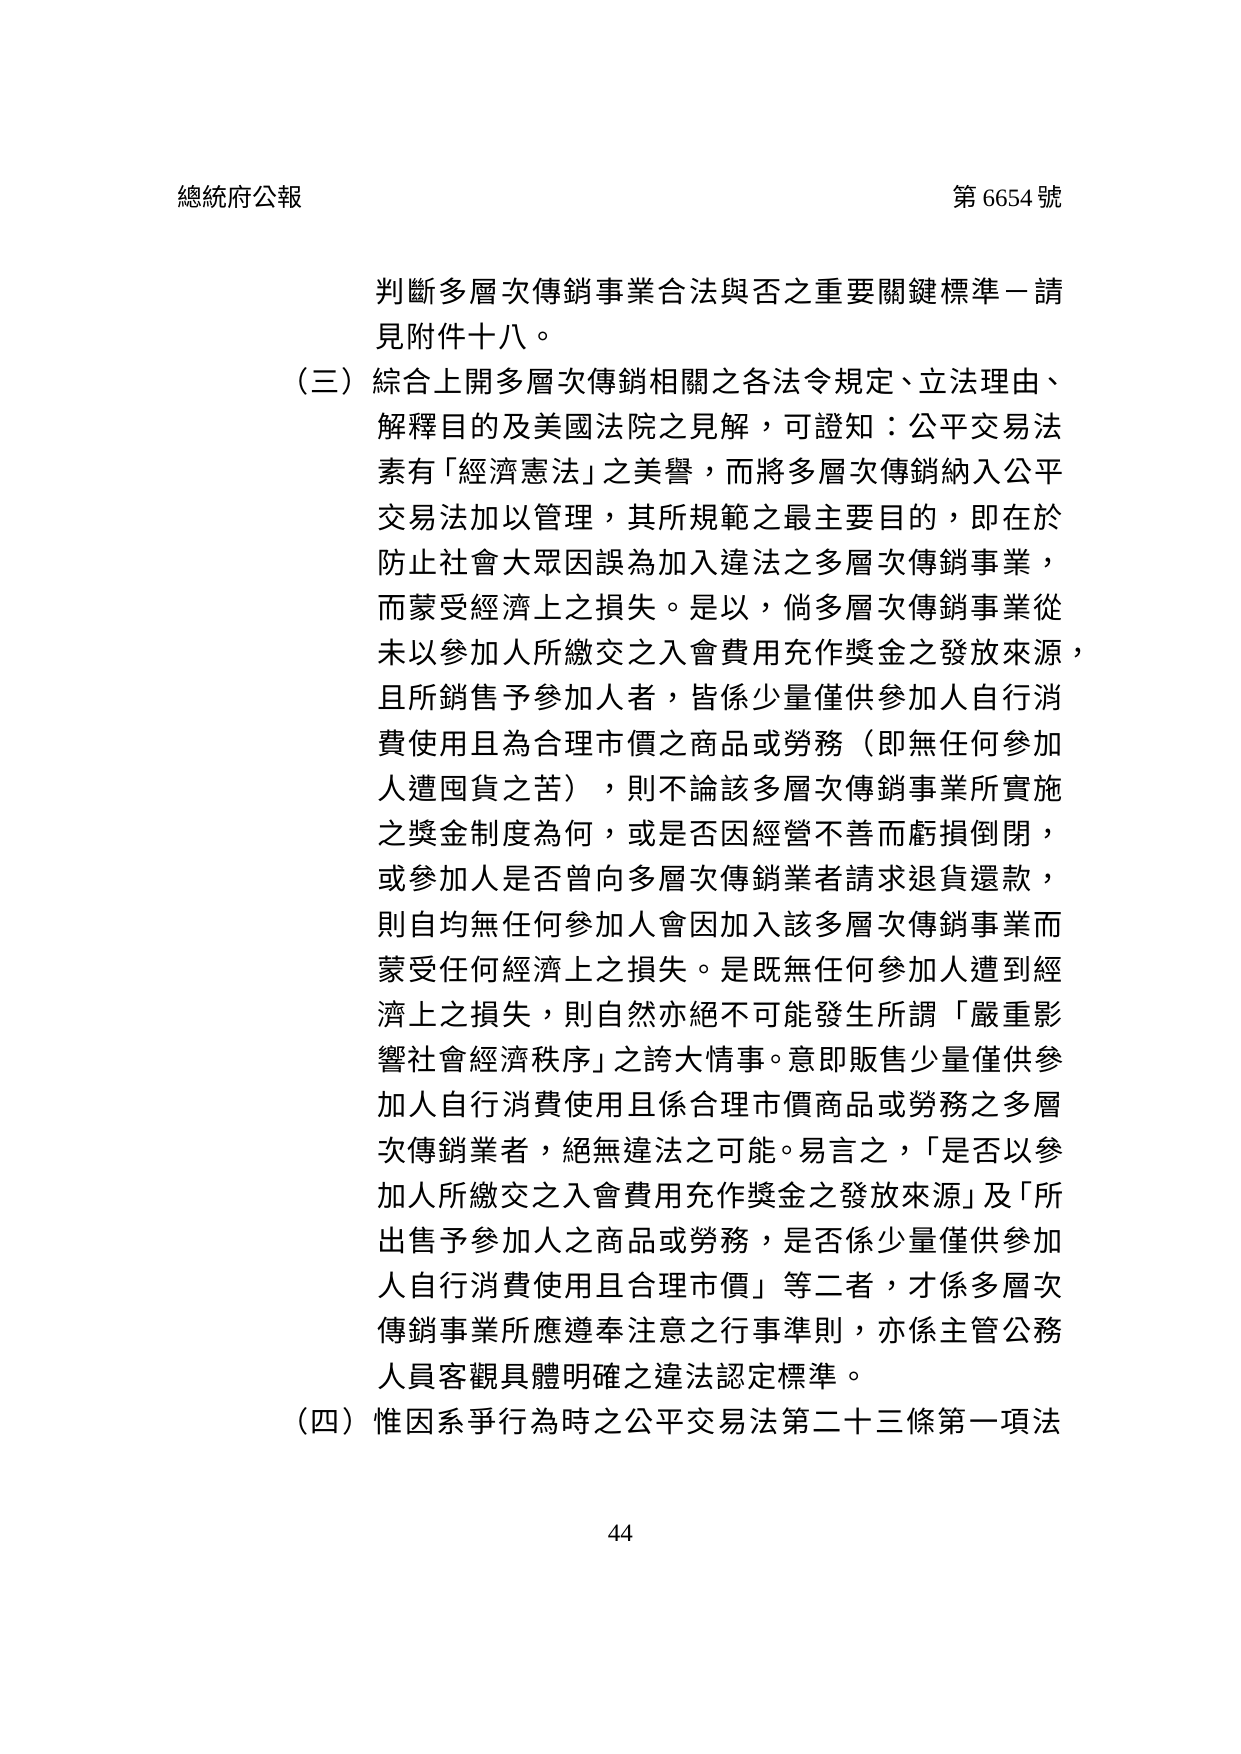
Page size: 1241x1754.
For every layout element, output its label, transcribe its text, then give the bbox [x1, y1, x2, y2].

text （四）惟因系爭行為時之公平交易法第二十三條第一項法文中「主要」及「合理市價」等不確定法律概念係違法之構成要件，惟其意義卻過於抽象且無一定之客觀具體之認定標準而難以令一般民眾所理解（例如：何謂「主要」？眾說紛紜，卻莫衷一是；又何謂「合理市價」？按商品之成交市價尤如股票或不動產之市價，常隨市場之供需情況、原料之取得難易、地理位置之不同、氣候條件……等諸多複雜之經濟因素所左右，而時有增減不同，是究應以何種標準或方式予以界定「何者係合理市價，何者係非合理市價」之範圍？）致為受規範之人民所不得預見，且承審法官適用該條款時，即可任憑個人主觀之好惡而輕易加以擅斷，乃流於恣意擴張解釋違法構成要件以處罰人民之弊，則顯已違反「罪刑法定原則」及「刑罰明確性原則。」 [279, 1396, 1063, 1441]
text （三）綜合上開多層次傳銷相關之各法令規定、立法理由、解釋目的及美國法院之見解，可證知：公平交易法素有「經濟憲法」之美譽，而將多層次傳銷納入公平交易法加以管理，其所規範之最主要目的，即在於防止社會大眾因誤為加入違法之多層次傳銷事業，而蒙受經濟上之損失。是以，倘多層次傳銷事業從未以參加人所繳交之入會費用充作獎金之發放來源，且所銷售予參加人者，皆係少量僅供參加人自行消費使用且為合理市價之商品或勞務（即無任何參加人遭囤貨之苦），則不論該多層次傳銷事業所實施之獎金制度為何，或是否因經營不善而虧損倒閉，或參加人是否曾向多層次傳銷業者請求退貨還款，則自均無任何參加人會因加入該多層次傳銷事業而蒙受任何經濟上之損失。是既無任何參加人遭到經濟上之損失，則自然亦絕不可能發生所謂「嚴重影響社會經濟秩序」之誇大情事。意即販售少量僅供參加人自行消費使用且係合理市價商品或勞務之多層次傳銷業者，絕無違法之可能。易言之，「是否以參加人所繳交之入會費用充作獎金之發放來源」及「所出售予參加人之商品或勞務，是否係少量僅供參加人自行消費使用且合理市價」等二者，才係多層次傳銷事業所應遵奉注意之行事準則，亦係主管公務人員客觀具體明確之違法認定標準。 [279, 356, 1063, 1396]
text 末者，深值參考注意的是：在全球之多層次傳銷史上具有決定性指標作用之判斷多層次傳銷事業是否為合法之關鍵標準，為著名之美國法院及聯邦交易委員會Federal Trade Commission於一九七九年安麗公司乙案中（The Landmark Amway Case），美國法院認為安麗公司因實施下列三項作法，遂審認其為合法之多層次傳銷事業：（１）十位零售客戶準則（ten retail customer policy）：即安麗公司要求參加人須先建立十位以上之零售消費客戶後，才得領取獎金。（２）銷售商品至少達百分之七十以上準則（the 70% rule）：即安麗公司要求參加人須先將存貨銷售至少達百分之七十以上時，才得再次向安麗公司進貨購物。（３）買回規定（buy-back policy）：即安麗公司承諾買回參加人未出售、未拆封之囤貨。上列三項作法，迄今仍為美國法院判斷多層次傳銷事業合法與否之重要關鍵標準－請見附件十八。 [376, 266, 1063, 356]
